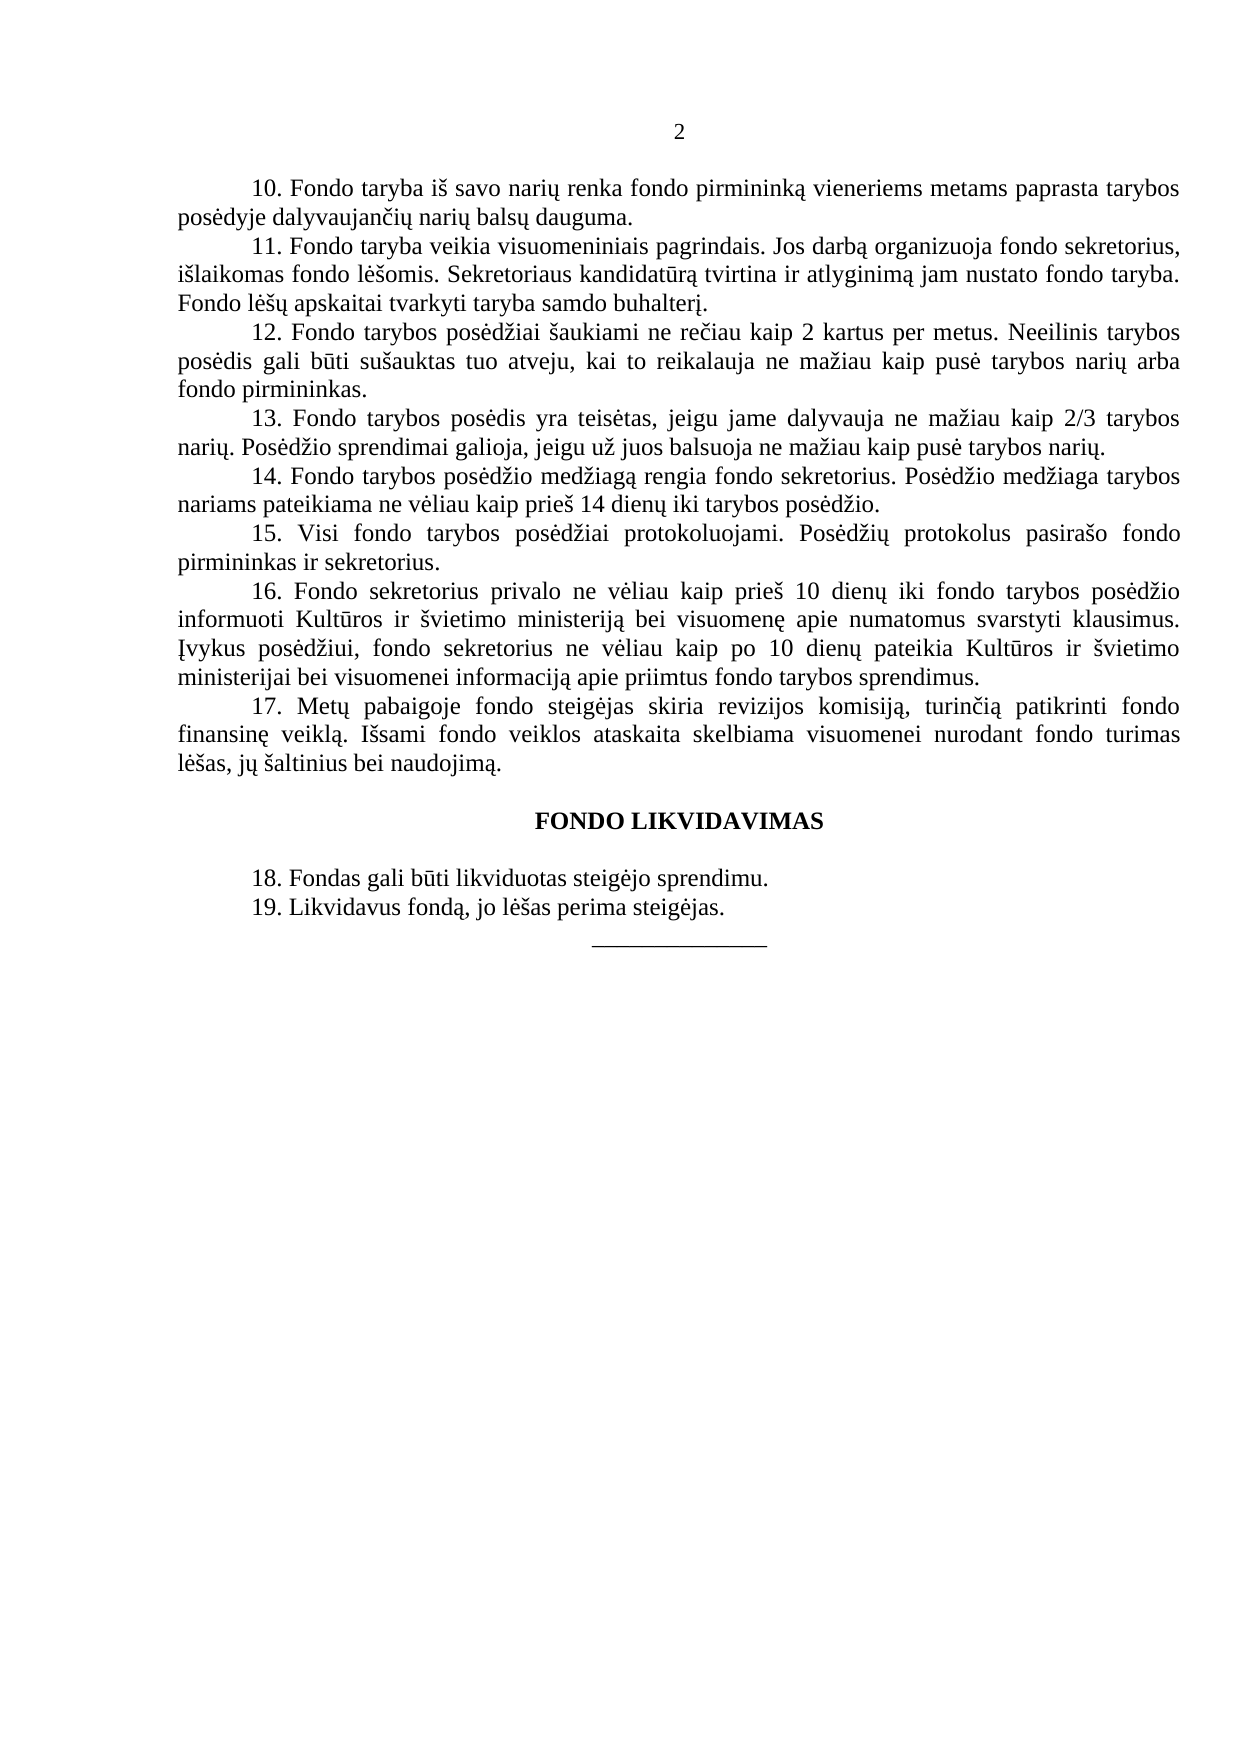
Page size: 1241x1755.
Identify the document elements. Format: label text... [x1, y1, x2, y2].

text 18. Fondas gali būti likviduotas steigėjo sprendimu. [177, 863, 1181, 892]
text ______________ [177, 921, 1181, 949]
text 14. Fondo tarybos posėdžio medžiagą rengia fondo sekretorius. Posėdžio medžiaga tarybos nariams pateikiama ne vėliau kaip prieš 14 dienų iki tarybos posėdžio. [177, 461, 1181, 518]
text 11. Fondo taryba veikia visuomeniniais pagrindais. Jos darbą organizuoja fondo sekretorius, išlaikomas fondo lėšomis. Sekretoriaus kandidatūrą tvirtina ir atlyginimą jam nustato fondo taryba. Fondo lėšų apskaitai tvarkyti taryba samdo buhalterį. [177, 231, 1181, 317]
text 16. Fondo sekretorius privalo ne vėliau kaip prieš 10 dienų iki fondo tarybos posėdžio informuoti Kultūros ir švietimo ministeriją bei visuomenę apie numatomus svarstyti klausimus. Įvykus posėdžiui, fondo sekretorius ne vėliau kaip po 10 dienų pateikia Kultūros ir švietimo ministerijai bei visuomenei informaciją apie priimtus fondo tarybos sprendimus. [177, 576, 1181, 691]
text 13. Fondo tarybos posėdis yra teisėtas, jeigu jame dalyvauja ne mažiau kaip 2/3 tarybos narių. Posėdžio sprendimai galioja, jeigu už juos balsuoja ne mažiau kaip pusė tarybos narių. [177, 403, 1181, 461]
text 17. Metų pabaigoje fondo steigėjas skiria revizijos komisiją, turinčią patikrinti fondo finansinę veiklą. Išsami fondo veiklos ataskaita skelbiama visuomenei nurodant fondo turimas lėšas, jų šaltinius bei naudojimą. [177, 691, 1181, 777]
text Fondo likvidavimas [177, 806, 1181, 834]
text 12. Fondo tarybos posėdžiai šaukiami ne rečiau kaip 2 kartus per metus. Neeilinis tarybos posėdis gali būti sušauktas tuo atveju, kai to reikalauja ne mažiau kaip pusė tarybos narių arba fondo pirmininkas. [177, 317, 1181, 403]
text 19. Likvidavus fondą, jo lėšas perima steigėjas. [177, 892, 1181, 921]
text 15. Visi fondo tarybos posėdžiai protokoluojami. Posėdžių protokolus pasirašo fondo pirmininkas ir sekretorius. [177, 518, 1181, 576]
text 10. Fondo taryba iš savo narių renka fondo pirmininką vieneriems metams paprasta tarybos posėdyje dalyvaujančių narių balsų dauguma. [177, 173, 1181, 231]
